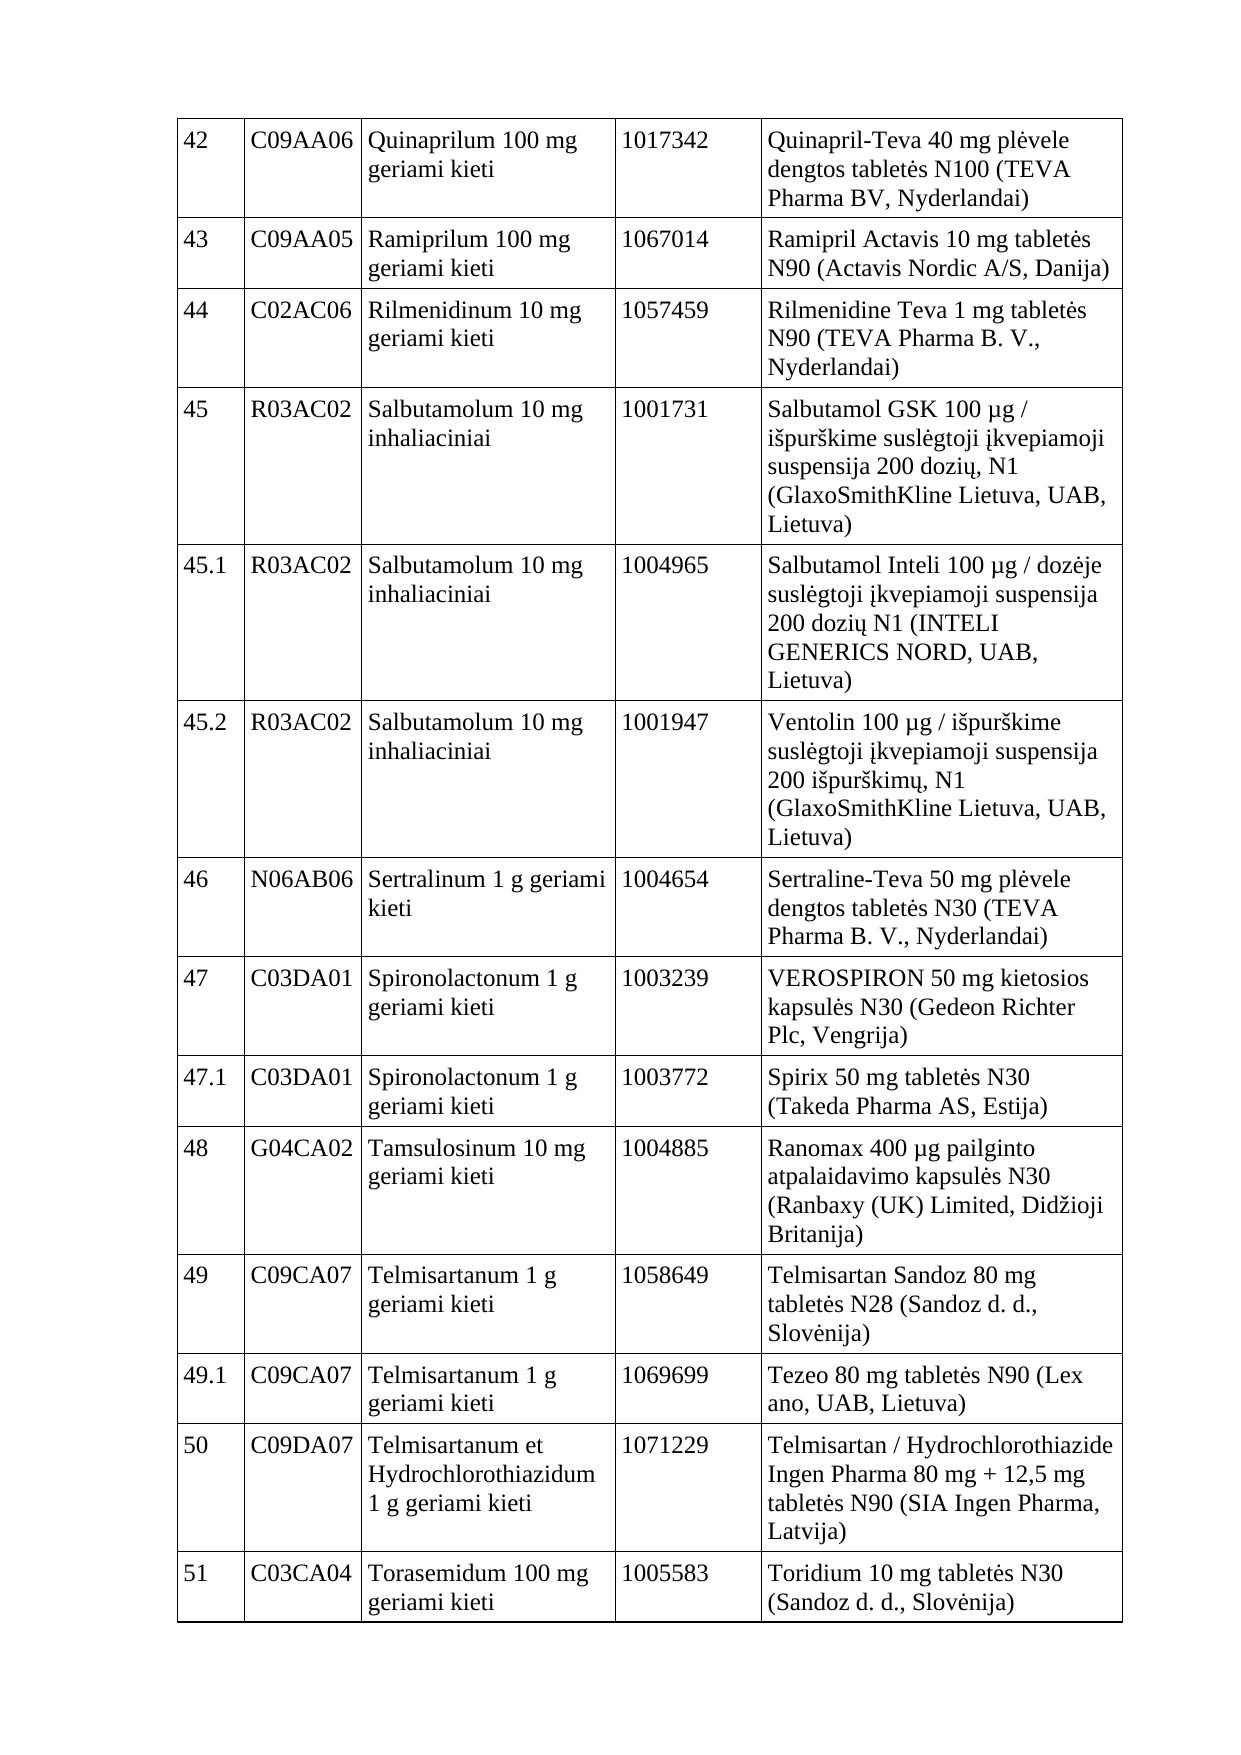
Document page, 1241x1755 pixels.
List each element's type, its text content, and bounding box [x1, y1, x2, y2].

table_cell Spironolactonum 1 g geriami kieti [362, 957, 615, 1055]
table_cell Spirix 50 mg tabletės N30 (Takeda Pharma AS, Estija) [762, 1056, 1122, 1126]
table_cell 50 [178, 1424, 244, 1551]
table_cell C09AA06 [245, 119, 361, 217]
table_cell Ramipril Actavis 10 mg tabletės N90 (Actavis Nordic A/S, Danija) [762, 218, 1122, 288]
table_cell 49 [178, 1255, 244, 1353]
table_cell C09CA07 [245, 1354, 361, 1423]
table_cell C09DA07 [245, 1424, 361, 1551]
table_cell N06AB06 [245, 858, 361, 956]
table_cell Spironolactonum 1 g geriami kieti [362, 1056, 615, 1126]
table_cell 49.1 [178, 1354, 244, 1423]
table_cell 48 [178, 1127, 244, 1253]
table_cell Salbutamol GSK 100 µg / išpurškime suslėgtoji įkvepiamoji suspensija 200 dozių, N1 (GlaxoSmithKline Lietuva, UAB, Lietuva) [762, 388, 1122, 543]
table_cell Salbutamolum 10 mg inhaliaciniai [362, 388, 615, 543]
table_cell Telmisartanum et Hydrochlorothiazidum 1 g geriami kieti [362, 1424, 615, 1551]
table_cell 1001947 [616, 701, 761, 857]
table_cell C03DA01 [245, 957, 361, 1055]
table_cell Tezeo 80 mg tabletės N90 (Lex ano, UAB, Lietuva) [762, 1354, 1122, 1423]
table_cell Quinaprilum 100 mg geriami kieti [362, 119, 615, 217]
table_cell Sertraline-Teva 50 mg plėvele dengtos tabletės N30 (TEVA Pharma B. V., Nyderlandai) [762, 858, 1122, 956]
table_cell 42 [178, 119, 244, 217]
table_cell 1003772 [616, 1056, 761, 1126]
table_cell 1057459 [616, 289, 761, 387]
table_cell 1004965 [616, 545, 761, 700]
table_cell 1071229 [616, 1424, 761, 1551]
table_cell Sertralinum 1 g geriami kieti [362, 858, 615, 956]
table_cell R03AC02 [245, 701, 361, 857]
table_cell 47 [178, 957, 244, 1055]
table_cell 1017342 [616, 119, 761, 217]
table_cell 44 [178, 289, 244, 387]
table_cell Salbutamolum 10 mg inhaliaciniai [362, 701, 615, 857]
table_cell 45.1 [178, 545, 244, 700]
table_cell R03AC02 [245, 388, 361, 543]
table_cell R03AC02 [245, 545, 361, 700]
table_cell C03DA01 [245, 1056, 361, 1126]
table_cell C03CA04 [245, 1552, 361, 1621]
table_cell G04CA02 [245, 1127, 361, 1253]
table_cell Ramiprilum 100 mg geriami kieti [362, 218, 615, 288]
table_cell VEROSPIRON 50 mg kietosios kapsulės N30 (Gedeon Richter Plc, Vengrija) [762, 957, 1122, 1055]
table_cell 1004654 [616, 858, 761, 956]
table_cell Salbutamol Inteli 100 µg / dozėje suslėgtoji įkvepiamoji suspensija 200 dozių N1 (INTELI GENERICS NORD, UAB, Lietuva) [762, 545, 1122, 700]
table_cell 45 [178, 388, 244, 543]
table_cell Telmisartanum 1 g geriami kieti [362, 1354, 615, 1423]
table_cell 1069699 [616, 1354, 761, 1423]
table_cell 1004885 [616, 1127, 761, 1253]
table_cell Toridium 10 mg tabletės N30 (Sandoz d. d., Slovėnija) [762, 1552, 1122, 1621]
table_cell Torasemidum 100 mg geriami kieti [362, 1552, 615, 1621]
table_cell C09AA05 [245, 218, 361, 288]
table_cell 1003239 [616, 957, 761, 1055]
table_cell Ventolin 100 µg / išpurškime suslėgtoji įkvepiamoji suspensija 200 išpurškimų, N1 (GlaxoSmithKline Lietuva, UAB, Lietuva) [762, 701, 1122, 857]
table_cell 1058649 [616, 1255, 761, 1353]
table_cell Tamsulosinum 10 mg geriami kieti [362, 1127, 615, 1253]
table_cell 47.1 [178, 1056, 244, 1126]
table_cell 46 [178, 858, 244, 956]
table_cell Telmisartan Sandoz 80 mg tabletės N28 (Sandoz d. d., Slovėnija) [762, 1255, 1122, 1353]
table_cell 51 [178, 1552, 244, 1621]
table_cell Rilmenidine Teva 1 mg tabletės N90 (TEVA Pharma B. V., Nyderlandai) [762, 289, 1122, 387]
table_cell C09CA07 [245, 1255, 361, 1353]
table_cell Ranomax 400 µg pailginto atpalaidavimo kapsulės N30 (Ranbaxy (UK) Limited, Didžioji Britanija) [762, 1127, 1122, 1253]
table_cell Telmisartanum 1 g geriami kieti [362, 1255, 615, 1353]
table_cell Telmisartan / Hydrochlorothiazide Ingen Pharma 80 mg + 12,5 mg tabletės N90 (SIA Ingen Pharma, Latvija) [762, 1424, 1122, 1551]
table_cell C02AC06 [245, 289, 361, 387]
table_cell 43 [178, 218, 244, 288]
table_cell 45.2 [178, 701, 244, 857]
table_cell 1067014 [616, 218, 761, 288]
table_cell Rilmenidinum 10 mg geriami kieti [362, 289, 615, 387]
table_cell Salbutamolum 10 mg inhaliaciniai [362, 545, 615, 700]
table_cell 1001731 [616, 388, 761, 543]
table_cell Quinapril-Teva 40 mg plėvele dengtos tabletės N100 (TEVA Pharma BV, Nyderlandai) [762, 119, 1122, 217]
table_cell 1005583 [616, 1552, 761, 1621]
